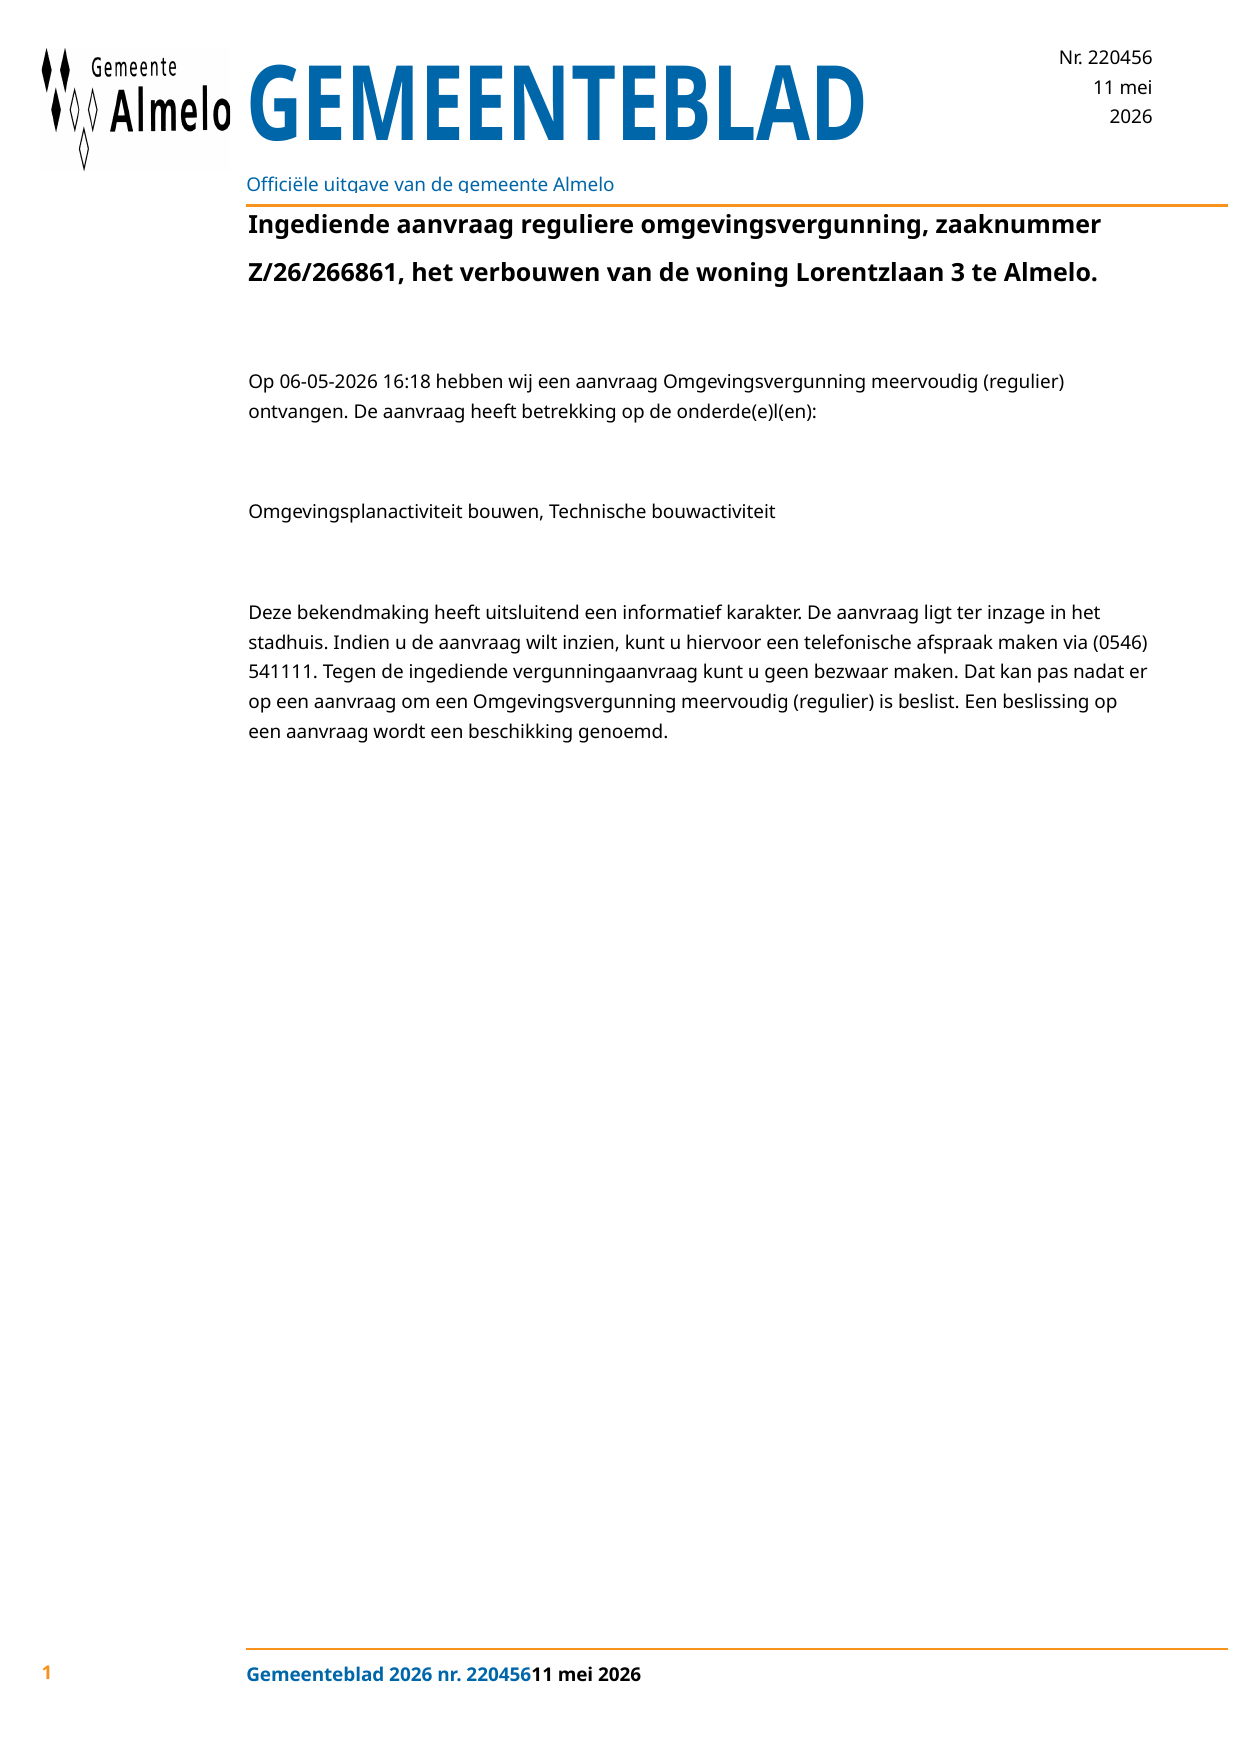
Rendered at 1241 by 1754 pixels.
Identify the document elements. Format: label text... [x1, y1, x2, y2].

text Omgevingsplanactiviteit bouwen, Technische bouwactiviteit [248, 499, 1152, 524]
text Deze bekendmaking heeft uitsluitend een informatief karakter. De aanvraag ligt ter inzage in het stadhuis. Indien u de aanvraag wilt inzien, kunt u hiervoor een telefonische afspraak maken via (0546) 541111. Tegen de ingediende vergunningaanvraag kunt u geen bezwaar maken. Dat kan pas nadat er op een aanvraag om een Omgevingsvergunning meervoudig (regulier) is beslist. Een beslissing op een aanvraag wordt een beschikking genoemd. [248, 599, 1152, 744]
text Ingediende aanvraag reguliere omgevingsvergunning, zaaknummer Z/26/266861, het verbouwen van de woning Lorentzlaan 3 te Almelo. [248, 207, 1152, 288]
text Op 06-05-2026 16:18 hebben wij een aanvraag Omgevingsvergunning meervoudig (regulier) ontvangen. De aanvraag heeft betrekking op de onderde(e)l(en): [248, 368, 1152, 424]
picture [41, 47, 231, 172]
